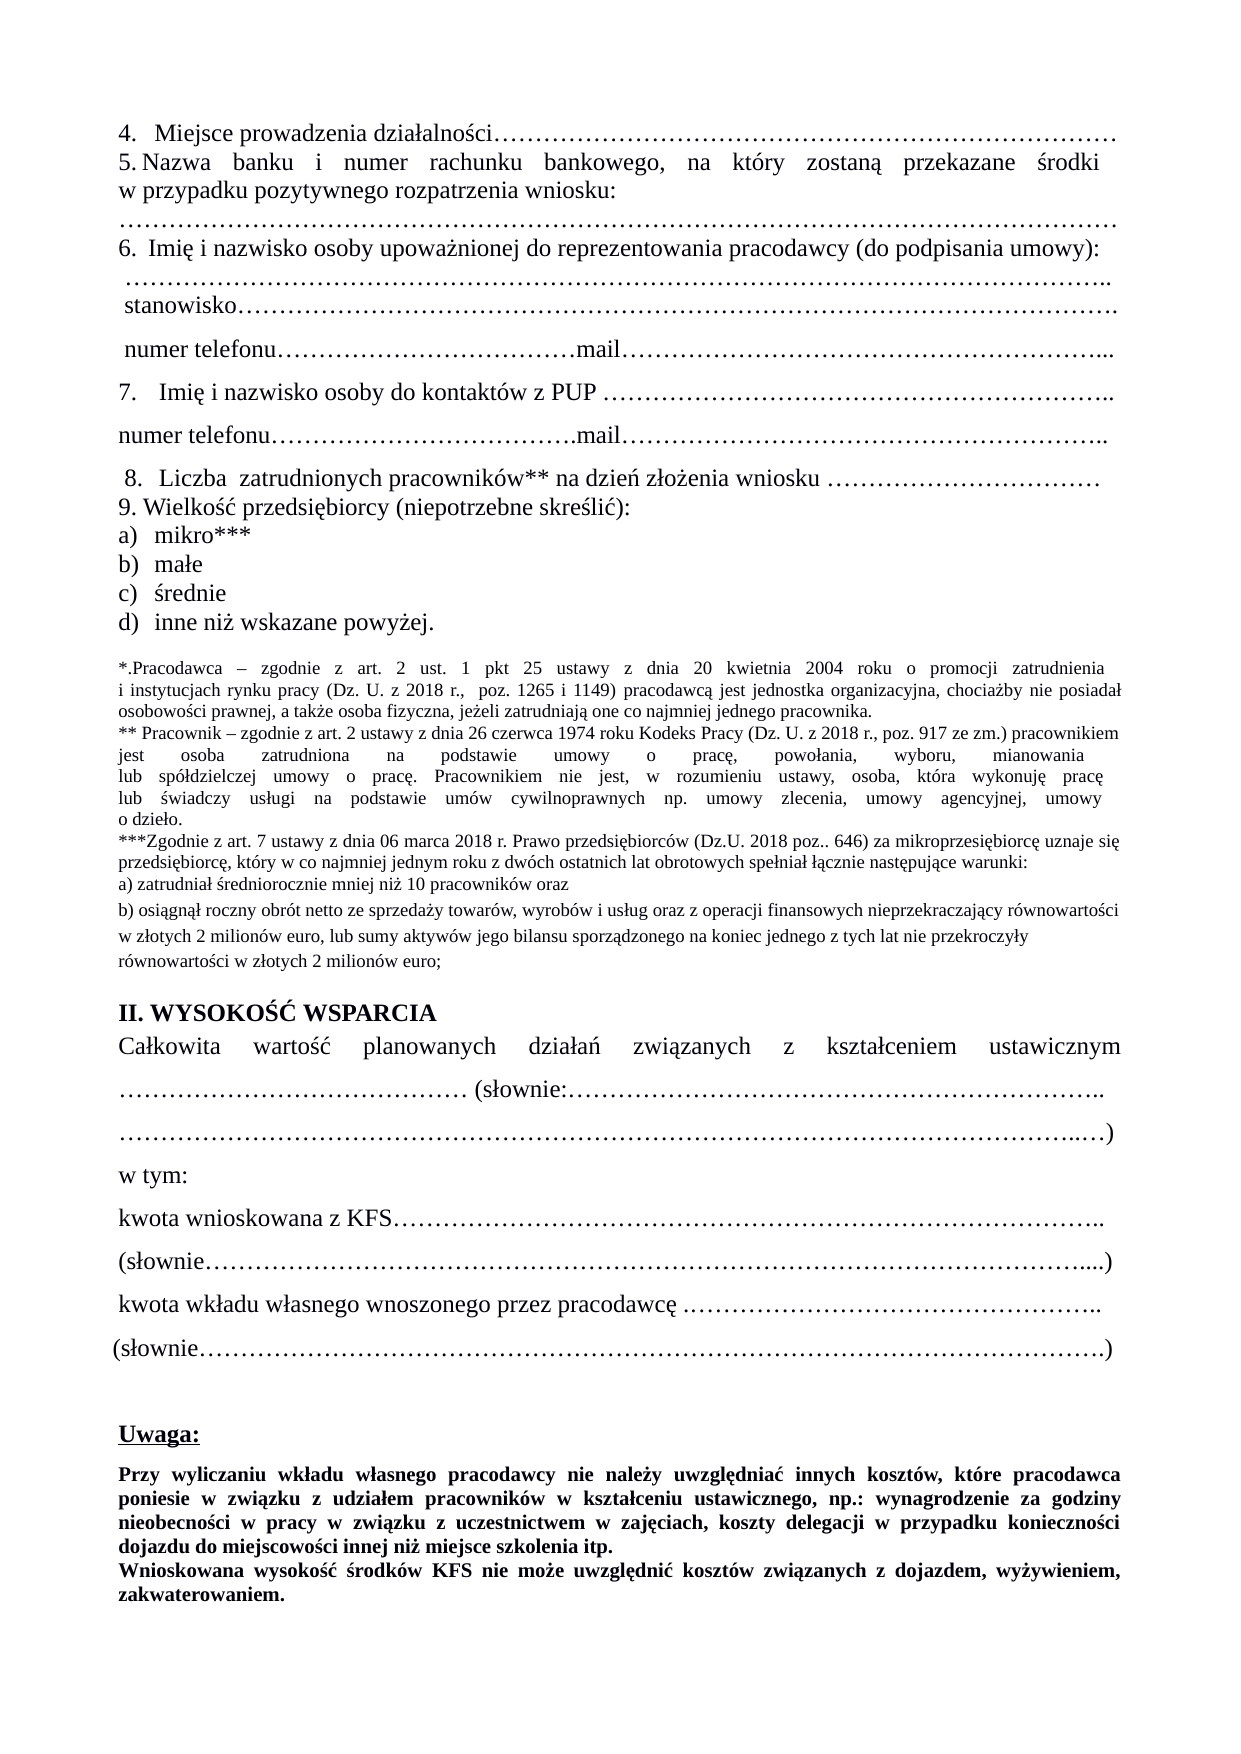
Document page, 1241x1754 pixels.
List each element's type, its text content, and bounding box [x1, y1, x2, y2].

list kwota wkładu własnego wnoszonego przez pracodawcę .………………………………………….. [118, 1289, 1122, 1318]
list ……………………………………………………………………………………………………….. [124, 262, 1122, 291]
list ** Pracownik – zgodnie z art. 2 ustawy z dnia 26 czerwca 1974 roku Kodeks Pracy (Dz. U. z 2018 r., poz. 917 ze zm.) pracownikiem jest osoba zatrudniona na podstawie umowy o pracę, powołania, wyboru, mianowania lub spółdzielczej umowy o pracę. Pracownikiem nie jest, w rozumieniu ustawy, osoba, która wykonuję pracę lub świadczy usługi na podstawie umów cywilnoprawnych np. umowy zlecenia, umowy agencyjnej, umowy o dzieło. [118, 722, 1122, 830]
list numer telefonu………………………………mail…………………………………………………... [124, 334, 1122, 362]
text a) zatrudniał średniorocznie mniej niż 10 pracowników oraz [118, 873, 1122, 894]
list II. WYSOKOŚĆ WSPARCIA [118, 998, 1122, 1026]
list Przy wyliczaniu wkładu własnego pracodawcy nie należy uwzględniać innych kosztów, które pracodawca poniesie w związku z udziałem pracowników w kształceniu ustawicznego, np.: wynagrodzenie za godziny nieobecności w pracy w związku z uczestnictwem w zajęciach, koszty delegacji w przypadku konieczności dojazdu do miejscowości innej niż miejsce szkolenia itp. [118, 1462, 1122, 1558]
list ……………………………………………………………………………………………………..…) [118, 1117, 1122, 1146]
list ………………………………………………………………………………………………………… [118, 204, 1122, 233]
list w tym: [118, 1160, 1122, 1189]
list mikro*** [118, 521, 1122, 549]
list Imię i nazwisko osoby do kontaktów z PUP …………………………………………………….. [118, 377, 1122, 406]
list małe [118, 549, 1122, 578]
list numer telefonu……………………………….mail………………………………………………….. [118, 420, 1122, 449]
list średnie [118, 578, 1122, 607]
list stanowisko……………………………………………………………………………………………. [124, 291, 1122, 319]
list ***Zgodnie z art. 7 ustawy z dnia 06 marca 2018 r. Prawo przedsiębiorców (Dz.U. 2018 poz.. 646) za mikroprzesiębiorcę uznaje się przedsiębiorcę, który w co najmniej jednym roku z dwóch ostatnich lat obrotowych spełniał łącznie następujące warunki: [118, 830, 1122, 873]
list (słownie……………………………………………………………………………………………....) [118, 1246, 1122, 1275]
list Liczba zatrudnionych pracowników** na dzień złożenia wniosku …………………………… [118, 463, 1122, 492]
list Miejsce prowadzenia działalności………………………………………………………………… [118, 118, 1122, 147]
list Wnioskowana wysokość środków KFS nie może uwzględnić kosztów związanych z dojazdem, wyżywieniem, zakwaterowaniem. [118, 1558, 1122, 1606]
text b) osiągnął roczny obrót netto ze sprzedaży towarów, wyrobów i usług oraz z operacji finansowych nieprzekraczający równowartości w złotych 2 milionów euro, lub sumy aktywów jego bilansu sporządzonego na koniec jednego z tych lat nie przekroczyły równowartości w złotych 2 milionów euro; [118, 899, 1122, 972]
list 9. Wielkość przedsiębiorcy (niepotrzebne skreślić): [118, 492, 1122, 521]
list Imię i nazwisko osoby upoważnionej do reprezentowania pracodawcy (do podpisania umowy): [118, 233, 1122, 262]
list *.Pracodawca – zgodnie z art. 2 ust. 1 pkt 25 ustawy z dnia 20 kwietnia 2004 roku o promocji zatrudnienia i instytucjach rynku pracy (Dz. U. z 2018 r., poz. 1265 i 1149) pracodawcą jest jednostka organizacyjna, chociażby nie posiadał osobowości prawnej, a także osoba fizyczna, jeżeli zatrudniają one co najmniej jednego pracownika. [118, 657, 1122, 722]
list Nazwa banku i numer rachunku bankowego, na który zostaną przekazane środki w przypadku pozytywnego rozpatrzenia wniosku: [118, 147, 1122, 204]
list Całkowita wartość planowanych działań związanych z kształceniem ustawicznym …………………………………… (słownie:……………………………………………………….. [118, 1031, 1122, 1103]
list (słownie……………………………………………………………………………………………….) [112, 1333, 1122, 1361]
list kwota wnioskowana z KFS………………………………………………………………………….. [118, 1203, 1122, 1232]
list inne niż wskazane powyżej. [118, 607, 1122, 636]
list Uwaga: [118, 1419, 1122, 1448]
